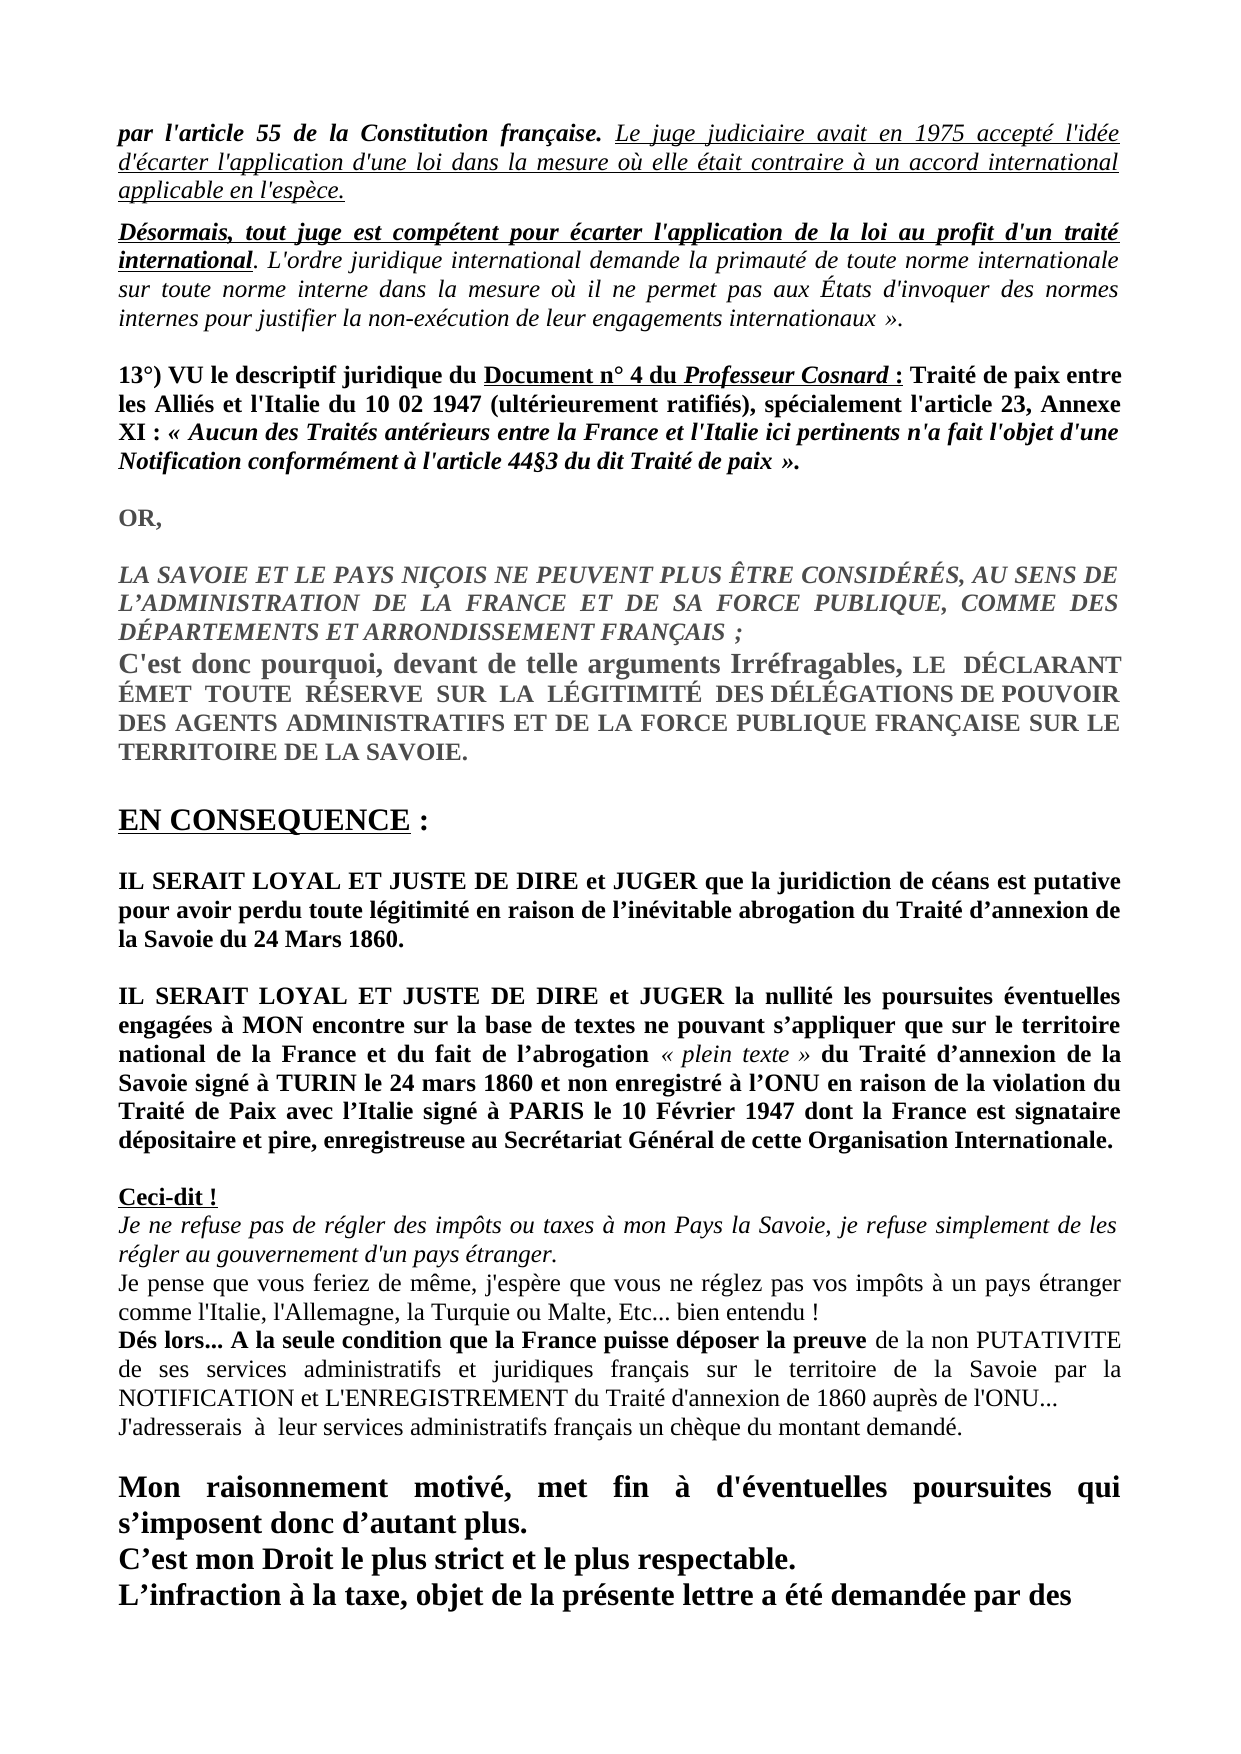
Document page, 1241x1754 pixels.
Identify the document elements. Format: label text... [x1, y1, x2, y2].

text par l'article 55 de la Constitution française. Le juge judiciaire avait en 1975 accepté l'idée d'écarter l'application d'une loi dans la mesure où elle était contraire à un accord international applicable en l'espèce. [118, 118, 1122, 204]
text C’est mon Droit le plus strict et le plus respectable. [118, 1541, 1122, 1576]
text Je pense que vous feriez de même, j'espère que vous ne réglez pas vos impôts à un pays étranger comme l'Italie, l'Allemagne, la Turquie ou Malte, Etc... bien entendu ! [118, 1268, 1122, 1326]
text J'adresserais à leur services administratifs français un chèque du montant demandé. [118, 1412, 1122, 1441]
text 13°) VU le descriptif juridique du Document n° 4 du Professeur Cosnard : Traité de paix entre les Alliés et l'Italie du 10 02 1947 (ultérieurement ratifiés), spécialement l'article 23, Annexe XI : « Aucun des Traités antérieurs entre la France et l'Italie ici pertinents n'a fait l'objet d'une Notification conformément à l'article 44§3 du dit Traité de paix ». [118, 360, 1122, 475]
text IL SERAIT LOYAL ET JUSTE DE DIRE et JUGER la nullité les poursuites éventuelles engagées à MON encontre sur la base de textes ne pouvant s’appliquer que sur le territoire national de la France et du fait de l’abrogation « plein texte » du Traité d’annexion de la Savoie signé à TURIN le 24 mars 1860 et non enregistré à l’ONU en raison de la violation du Traité de Paix avec l’Italie signé à PARIS le 10 Février 1947 dont la France est signataire dépositaire et pire, enregistreuse au Secrétariat Général de cette Organisation Internationale. [118, 981, 1122, 1154]
text Désormais, tout juge est compétent pour écarter l'application de la loi au profit d'un traité international. L'ordre juridique international demande la primauté de toute norme internationale sur toute norme interne dans la mesure où il ne permet pas aux États d'invoquer des normes internes pour justifier la non-exécution de leur engagements internationaux ». [118, 217, 1122, 332]
text Mon raisonnement motivé, met fin à d'éventuelles poursuites qui s’imposent donc d’autant plus. [118, 1469, 1122, 1541]
text EN CONSEQUENCE : [118, 802, 1122, 838]
text Dés lors... A la seule condition que la France puisse déposer la preuve de la non PUTATIVITE de ses services administratifs et juridiques français sur le territoire de la Savoie par la NOTIFICATION et L'ENREGISTREMENT du Traité d'annexion de 1860 auprès de l'ONU... [118, 1326, 1122, 1412]
text OR, [118, 503, 1122, 532]
text LA SAVOIE ET LE PAYS NIÇOIS NE PEUVENT PLUS ÊTRE CONSIDÉRÉS, AU SENS DE L’ADMINISTRATION DE LA FRANCE ET DE SA FORCE PUBLIQUE, COMME DES DÉPARTEMENTS ET ARRONDISSEMENT FRANÇAIS ; [118, 560, 1122, 646]
text L’infraction à la taxe, objet de la présente lettre a été demandée par des [118, 1576, 1122, 1612]
text C'est donc pourquoi, devant de telle arguments Irréfragables, LE DÉCLARANT ÉMET TOUTE RÉSERVE SUR LA LÉGITIMITÉ DES DÉLÉGATIONS DE POUVOIR DES AGENTS ADMINISTRATIFS ET DE LA FORCE PUBLIQUE FRANÇAISE SUR LE TERRITOIRE DE LA SAVOIE. [118, 646, 1122, 766]
text Je ne refuse pas de régler des impôts ou taxes à mon Pays la Savoie, je refuse simplement de les régler au gouvernement d'un pays étranger. [118, 1211, 1122, 1268]
text IL SERAIT LOYAL ET JUSTE DE DIRE et JUGER que la juridiction de céans est putative pour avoir perdu toute légitimité en raison de l’inévitable abrogation du Traité d’annexion de la Savoie du 24 Mars 1860. [118, 866, 1122, 953]
text Ceci-dit ! [118, 1182, 1122, 1211]
